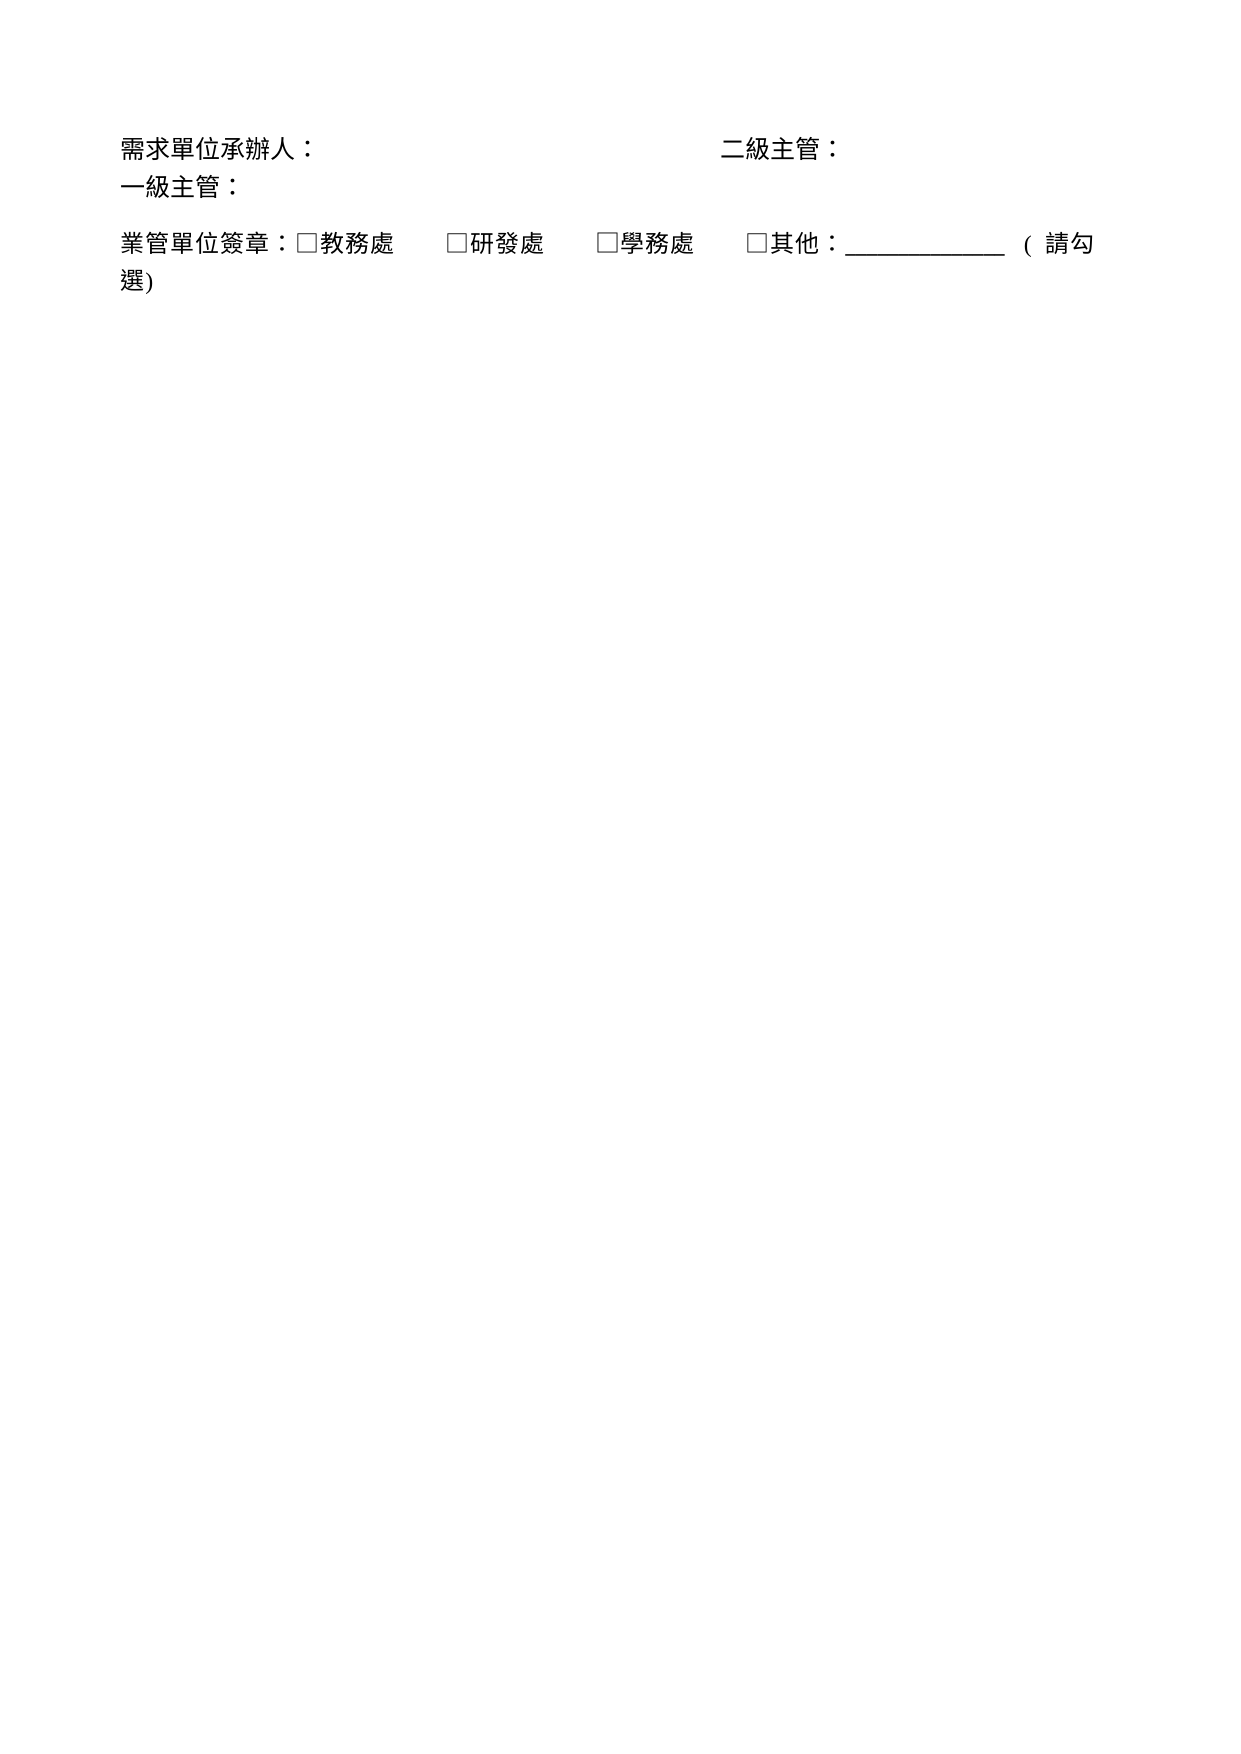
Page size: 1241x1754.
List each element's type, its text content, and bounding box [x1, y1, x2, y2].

text 業管單位簽章：□教務處 □研發處 □學務處 □其他：_______________ (請勾選) [120, 223, 1120, 298]
text 需求單位承辦人： 二級主管： 一級主管： [120, 129, 1120, 204]
